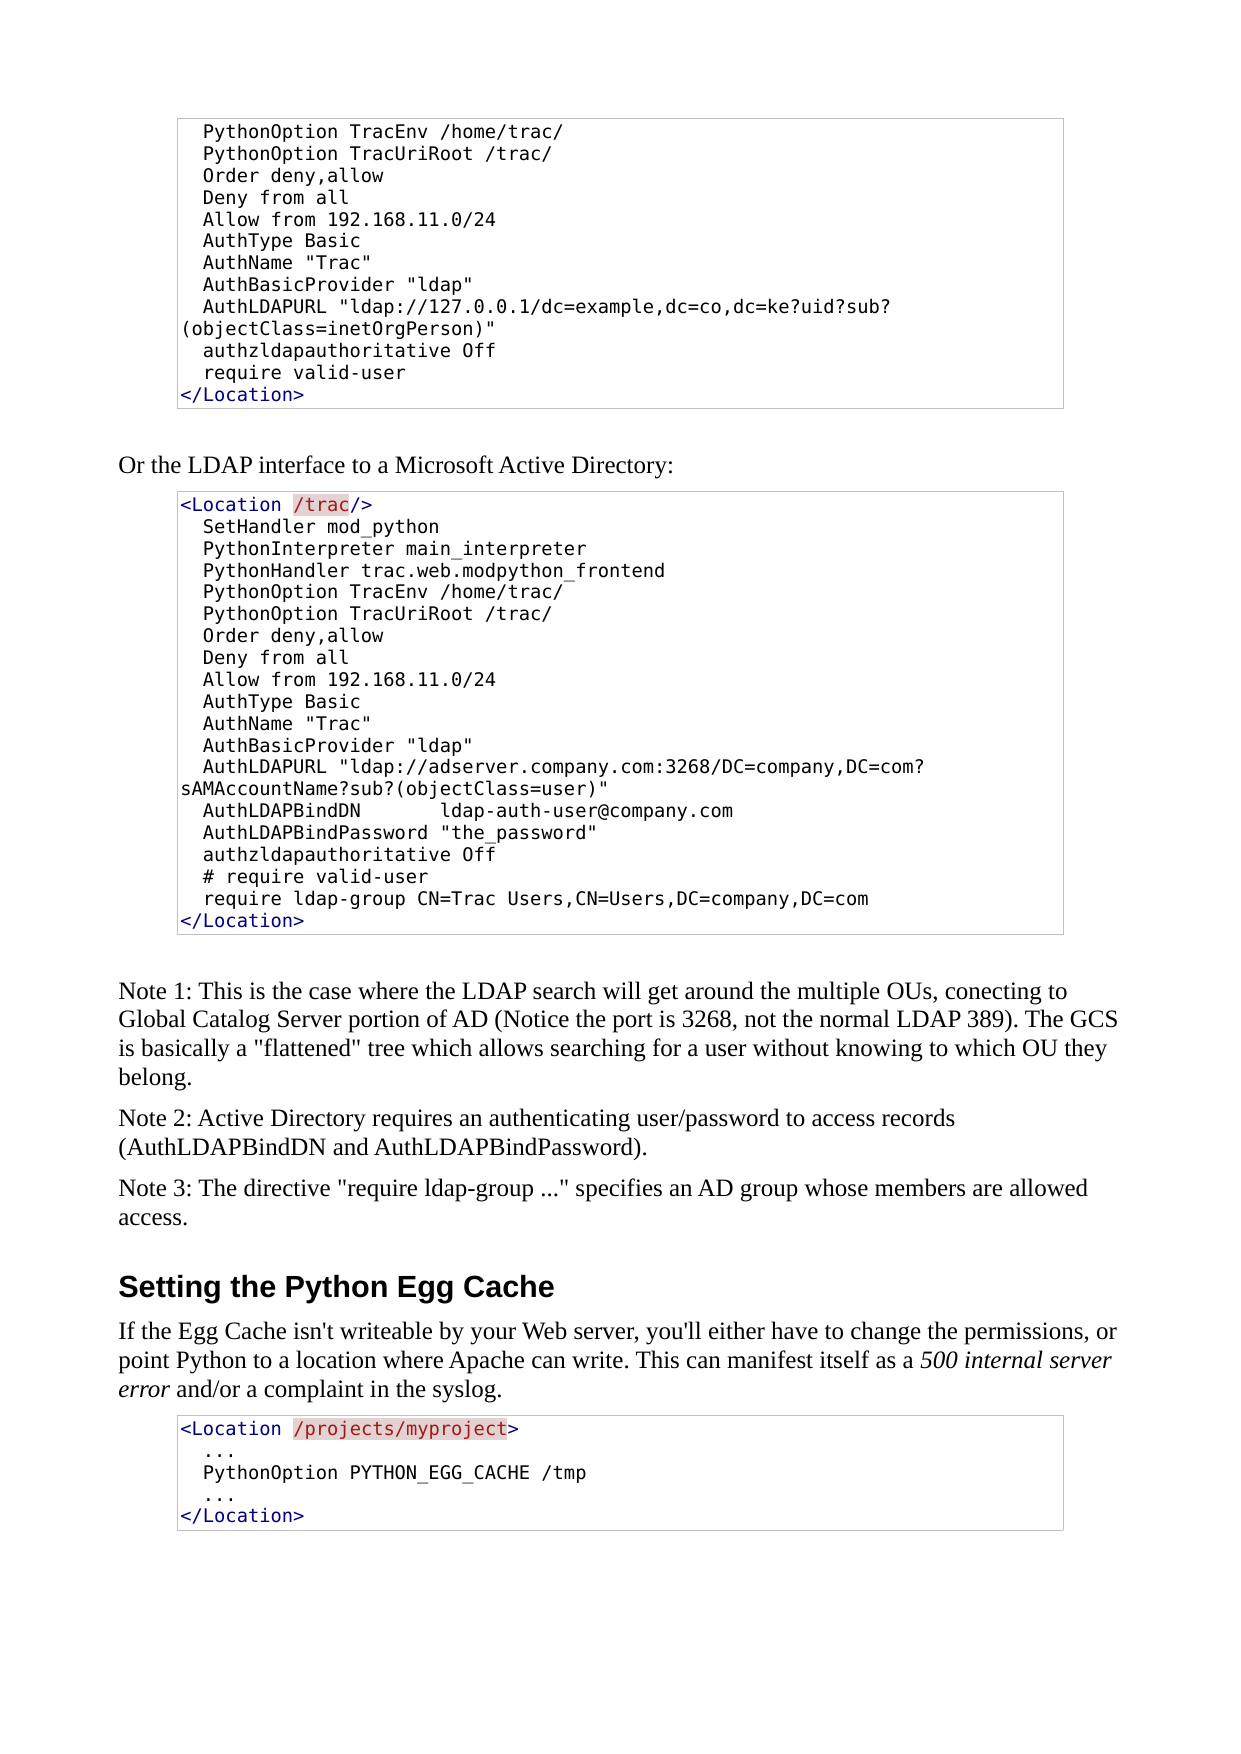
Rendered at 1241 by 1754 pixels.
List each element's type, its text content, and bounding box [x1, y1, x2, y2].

text <Location /trac/> SetHandler mod_python PythonInterpreter main_interpreter PythonHandler trac.web.modpython_frontend PythonOption TracEnv /home/trac/ PythonOption TracUriRoot /trac/ Order deny,allow Deny from all Allow from 192.168.11.0/24 AuthType Basic AuthName "Trac" AuthBasicProvider "ldap" AuthLDAPURL "ldap://adserver.company.com:3268/DC=company,DC=com?sAMAccountName?sub?(objectClass=user)" AuthLDAPBindDN ldap-auth-user@company.com AuthLDAPBindPassword "the_password" authzldapauthoritative Off # require valid-user require ldap-group CN=Trac Users,CN=Users,DC=company,DC=com </Location> [178, 492, 1063, 934]
text Note 3: The directive "require ldap-group ..." specifies an AD group whose members are allowed access. [118, 1173, 1122, 1231]
text Note 2: Active Directory requires an authenticating user/password to access records (AuthLDAPBindDN and AuthLDAPBindPassword). [118, 1103, 1122, 1161]
text Note 1: This is the case where the LDAP search will get around the multiple OUs, conecting to Global Catalog Server portion of AD (Notice the port is 3268, not the normal LDAP 389). The GCS is basically a "flattened" tree which allows searching for a user without knowing to which OU they belong. [118, 976, 1122, 1091]
subtitle Setting the Python Egg Cache [118, 1268, 1122, 1304]
text PythonOption TracEnv /home/trac/ PythonOption TracUriRoot /trac/ Order deny,allow Deny from all Allow from 192.168.11.0/24 AuthType Basic AuthName "Trac" AuthBasicProvider "ldap" AuthLDAPURL "ldap://127.0.0.1/dc=example,dc=co,dc=ke?uid?sub?(objectClass=inetOrgPerson)" authzldapauthoritative Off require valid-user </Location> [178, 119, 1063, 408]
text If the Egg Cache isn't writeable by your Web server, you'll either have to change the permissions, or point Python to a location where Apache can write. This can manifest itself as a 500 internal server error and/or a complaint in the syslog. [118, 1316, 1122, 1402]
text Or the LDAP interface to a Microsoft Active Directory: [118, 450, 1122, 478]
text <Location /projects/myproject> ... PythonOption PYTHON_EGG_CACHE /tmp ... </Location> [178, 1416, 1063, 1530]
